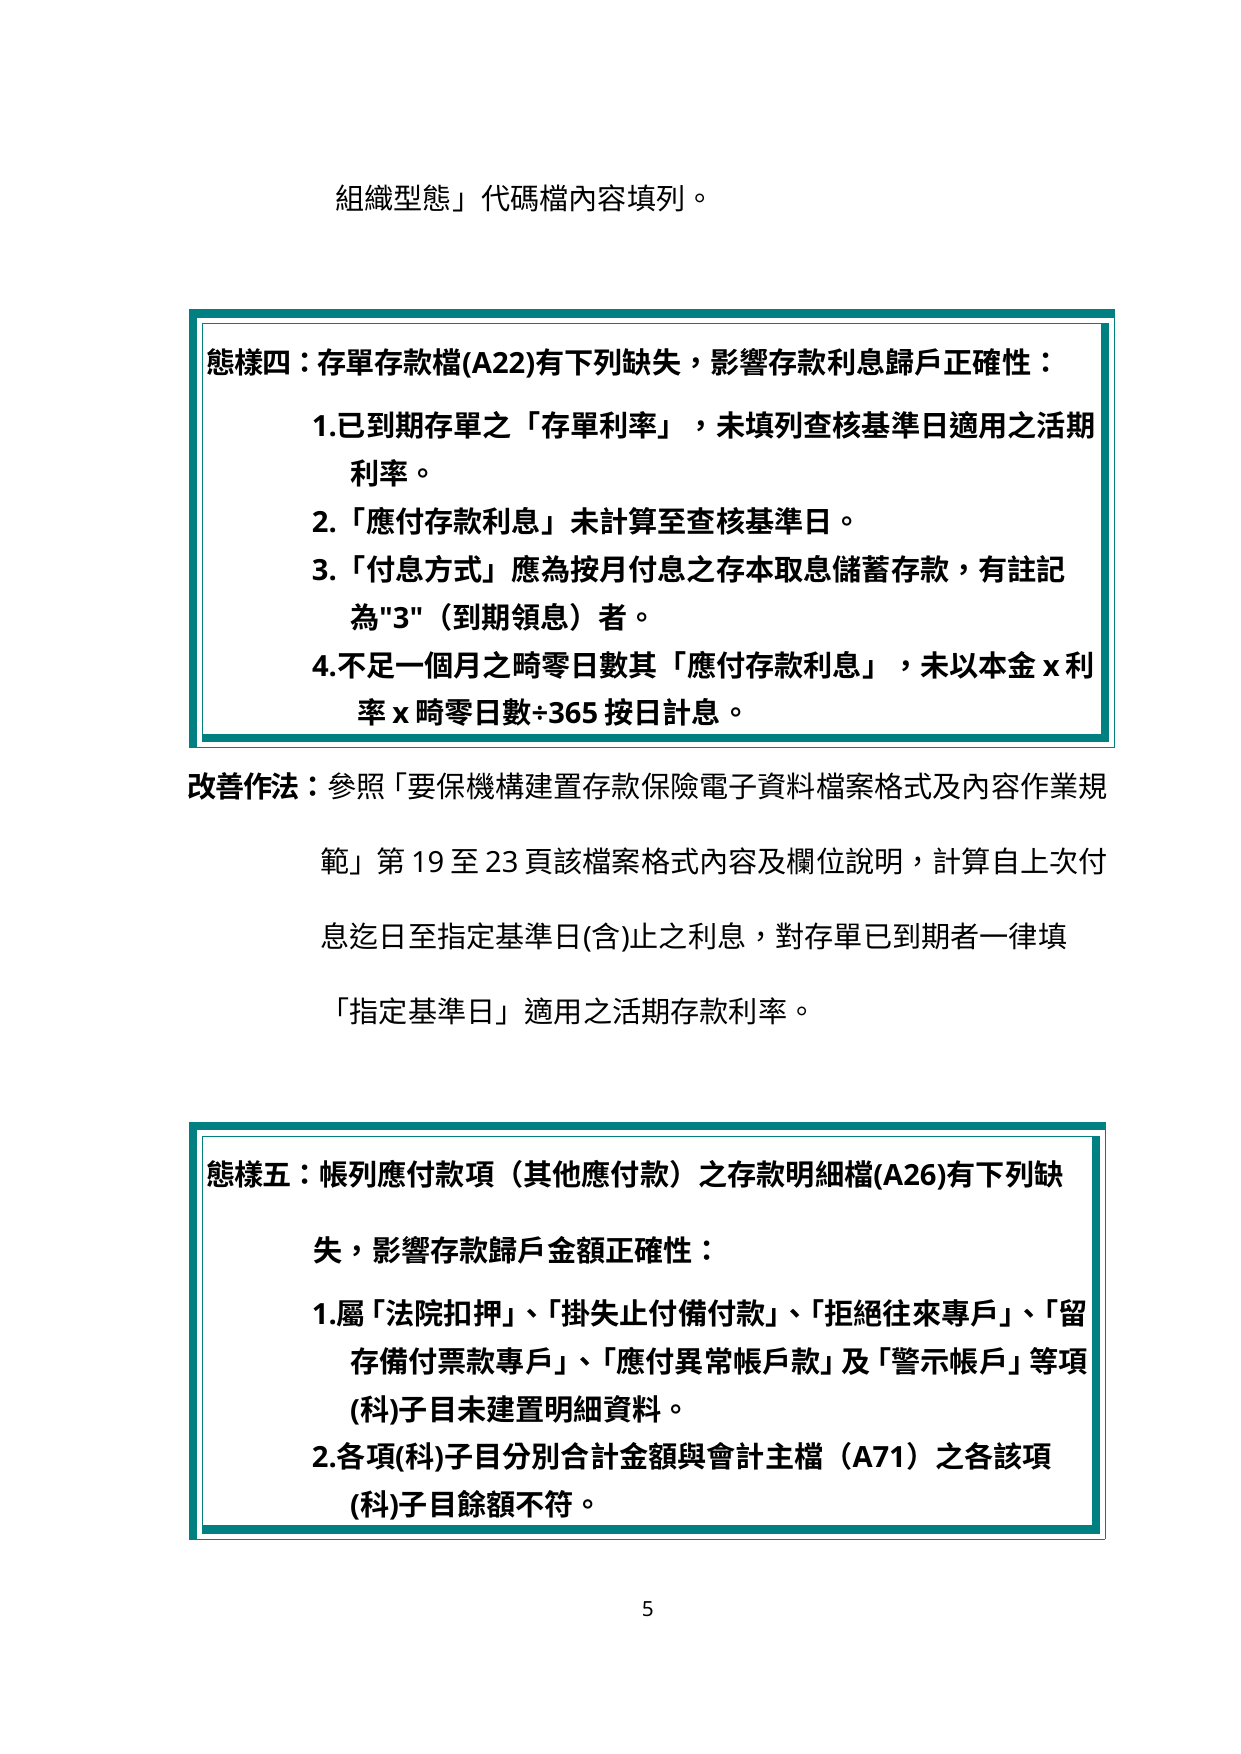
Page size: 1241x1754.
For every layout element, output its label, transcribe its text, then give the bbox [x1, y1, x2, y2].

table_header 態樣五：帳列應付款項（其他應付款）之存款明細檔(A26)有下列缺失，影響存款歸戶金額正確性： 1.屬「法院扣押」、「掛失止付備付款」、「拒絕往來專戶」、「留存備付票款專戶」、「應付異常帳戶款」及「警示帳戶」等項(科)子目未建置明細資料。 2.各項(科)子目分別合計金額與會計主檔（A71）之各該項(科)子目餘額不符。 [197, 1130, 1098, 1525]
table_header 態樣四：存單存款檔(A22)有下列缺失，影響存款利息歸戶正確性： 1.已到期存單之「存單利率」，未填列查核基準日適用之活期利率。 2.「應付存款利息」未計算至查核基準日。 3.「付息方式」應為按月付息之存本取息儲蓄存款，有註記為"3"（到期領息）者。 4.不足一個月之畸零日數其「應付存款利息」，未以本金x利率x畸零日數÷365按日計息。 [197, 318, 1108, 733]
text 改善作法：參照「要保機構建置存款保險電子資料檔案格式及內容作業規範」第19至23頁該檔案格式內容及欄位說明，計算自上次付息迄日至指定基準日(含)止之利息，對存單已到期者一律填「指定基準日」適用之活期存款利率。 [187, 747, 1107, 1047]
text 組織型態」代碼檔內容填列。 [306, 159, 1107, 234]
